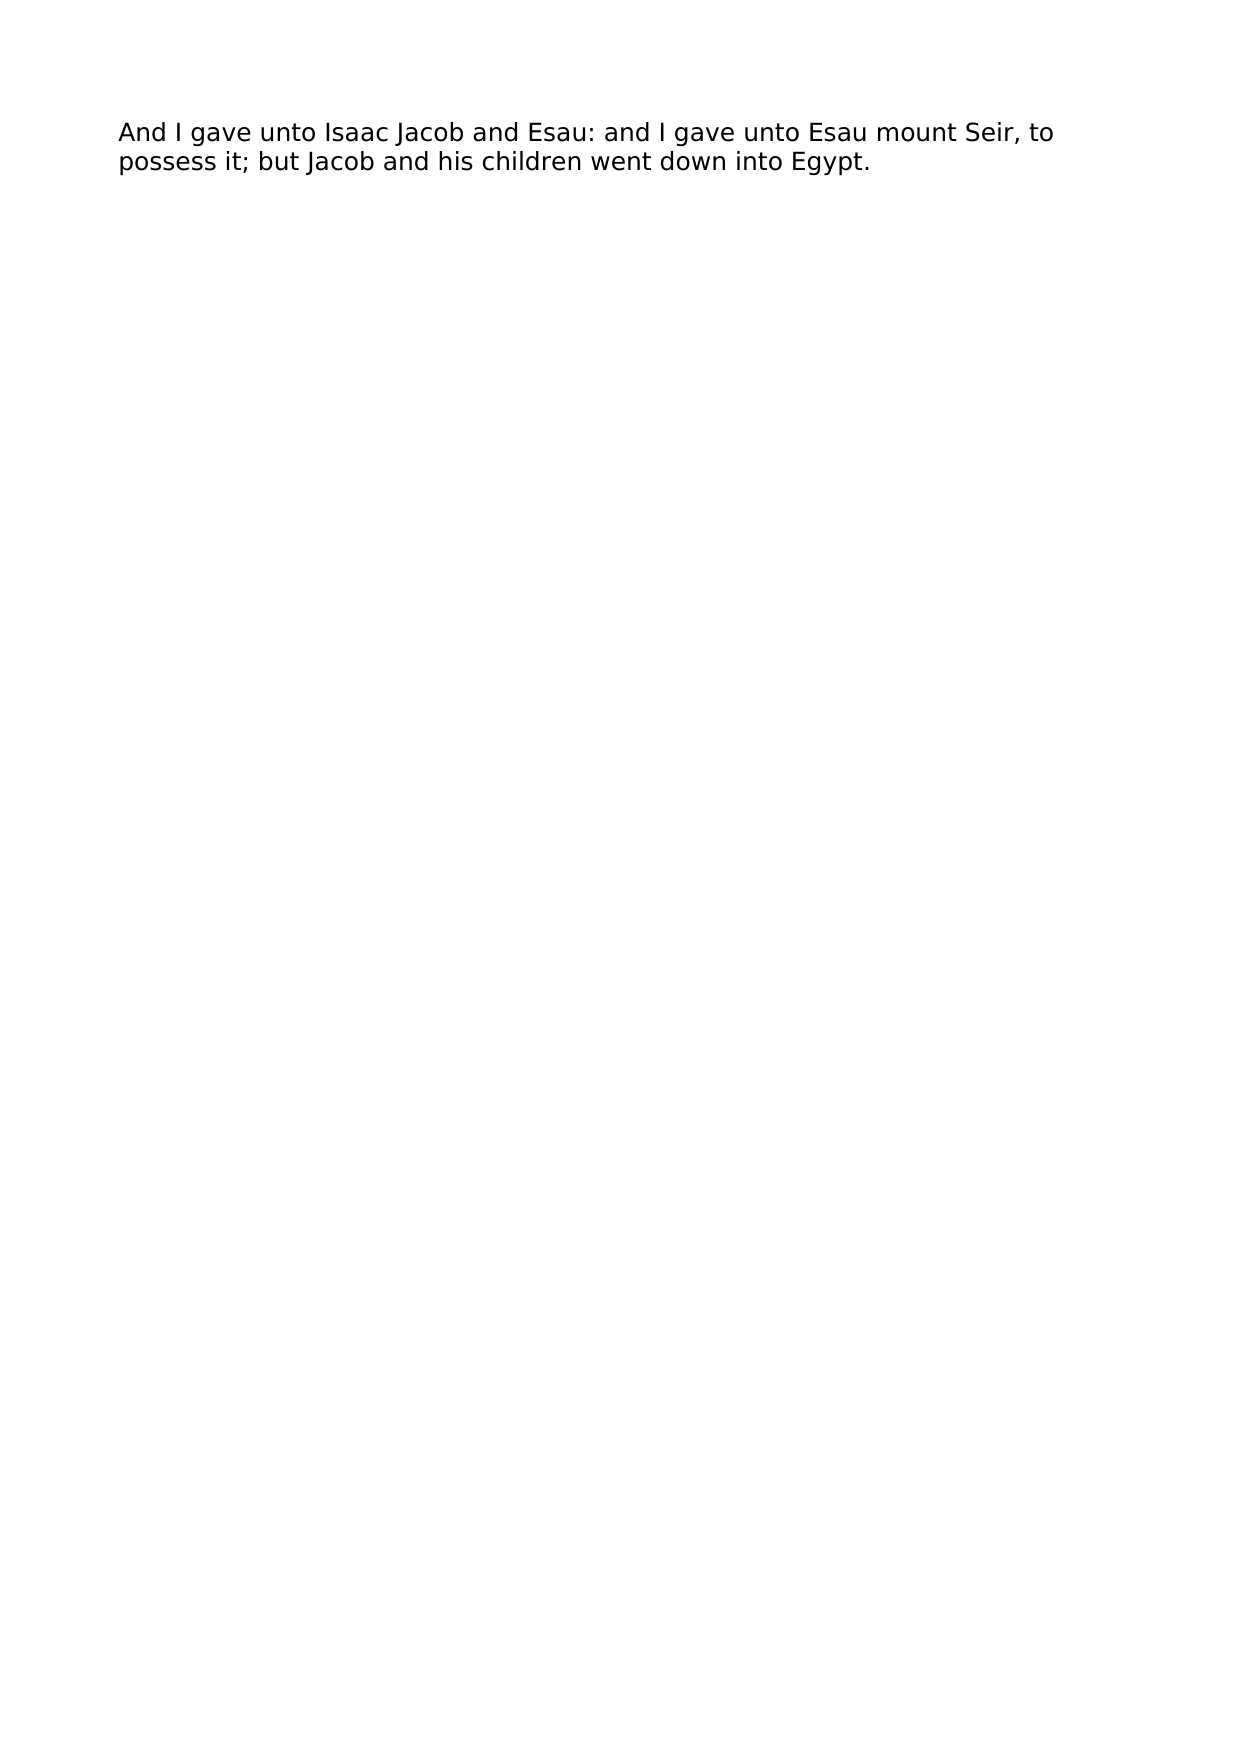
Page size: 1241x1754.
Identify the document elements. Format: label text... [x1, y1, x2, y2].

text And I gave unto Isaac Jacob and Esau: and I gave unto Esau mount Seir, to possess it; but Jacob and his children went down into Egypt. [118, 118, 1122, 176]
